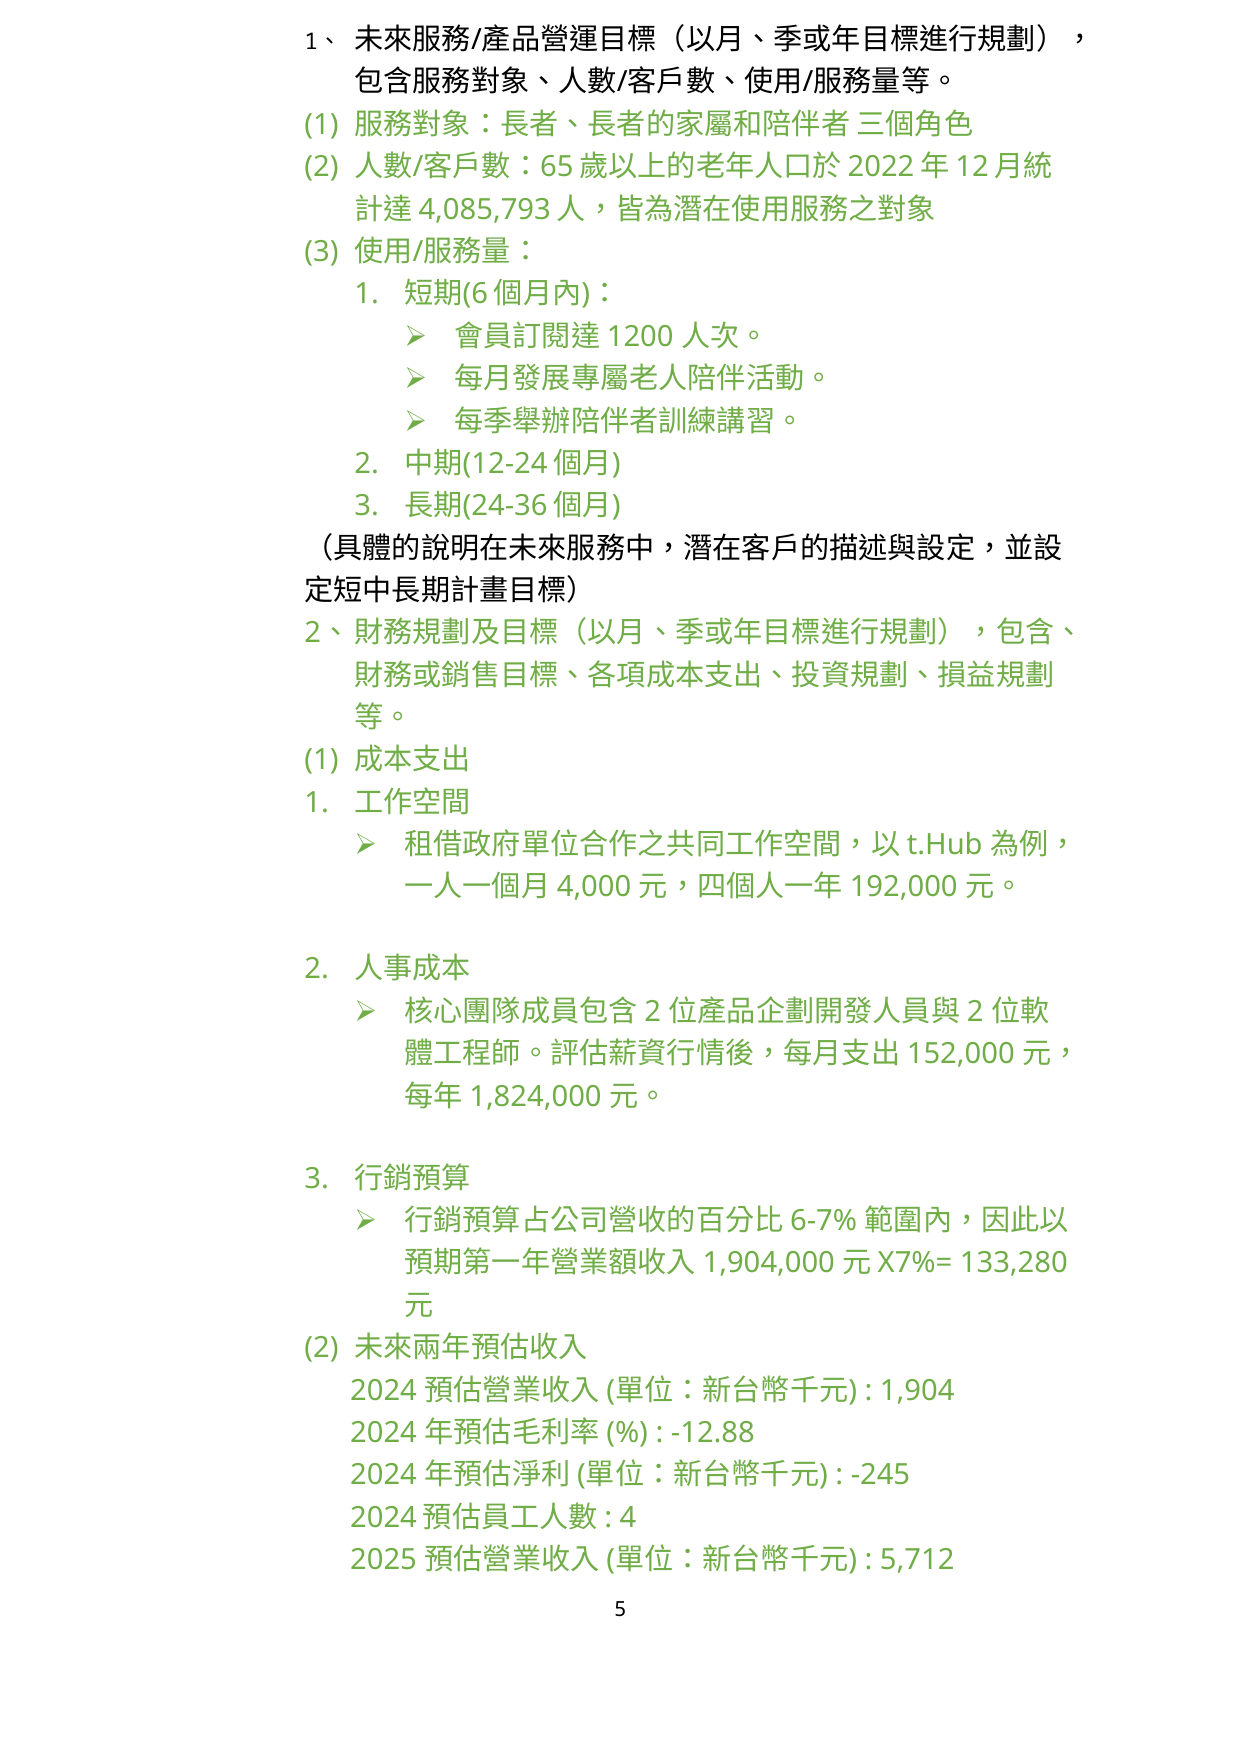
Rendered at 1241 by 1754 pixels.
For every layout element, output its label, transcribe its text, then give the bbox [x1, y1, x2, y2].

text 2025 預估營業收入 (單位：新台幣千元) : 5,712 [350, 1536, 1069, 1578]
list 短期(6個月內)： [354, 270, 1069, 312]
text （具體的說明在未來服務中，潛在客戶的描述與設定，並設定短中長期計畫目標） [304, 524, 1069, 609]
list 每月發展專屬老人陪伴活動。 [404, 355, 1069, 397]
list 會員訂閱達 1200 人次。 [404, 312, 1069, 355]
list 中期(12-24個月) [354, 439, 1069, 482]
text 2024預估員工人數 : 4 [350, 1493, 1069, 1536]
list 每季舉辦陪伴者訓練講習。 [404, 397, 1069, 439]
list 服務對象：長者、長者的家屬和陪伴者 三個角色 [304, 100, 1069, 143]
list 成本支出 [304, 736, 1069, 778]
list 租借政府單位合作之共同工作空間，以 t.Hub 為例，一人一個月 4,000 元，四個人一年 192,000 元。 [354, 821, 1069, 905]
list 財務規劃及目標（以月、季或年目標進行規劃），包含、財務或銷售目標、各項成本支出、投資規劃、損益規劃等。 [304, 609, 1069, 736]
text 2024 年預估毛利率 (%) : -12.88 [350, 1408, 1069, 1451]
list 未來兩年預估收入 [304, 1324, 1069, 1366]
list 核心團隊成員包含 2 位產品企劃開發人員與 2 位軟體工程師。評估薪資行情後，每月支出 152,000 元，每年 1,824,000 元。 [354, 987, 1069, 1114]
list 行銷預算 [304, 1154, 1069, 1197]
list 工作空間 [304, 778, 1069, 821]
list 使用/服務量： [304, 228, 1069, 270]
list 人事成本 [304, 945, 1069, 987]
list 長期(24-36個月) [354, 482, 1069, 524]
list 未來服務/產品營運目標（以月、季或年目標進行規劃），包含服務對象、人數/客戶數、使用/服務量等。 [304, 16, 1069, 100]
text 2024 預估營業收入 (單位：新台幣千元) : 1,904 [350, 1366, 1069, 1408]
list 人數/客戶數：65歲以上的老年人口於2022年12月統計達4,085,793人，皆為潛在使用服務之對象 [304, 143, 1069, 228]
text 2024 年預估淨利 (單位：新台幣千元) : -245 [350, 1451, 1069, 1493]
list 行銷預算占公司營收的百分比 6-7% 範圍內，因此以預期第一年營業額收入 1,904,000 元X7%= 133,280 元 [354, 1197, 1069, 1324]
